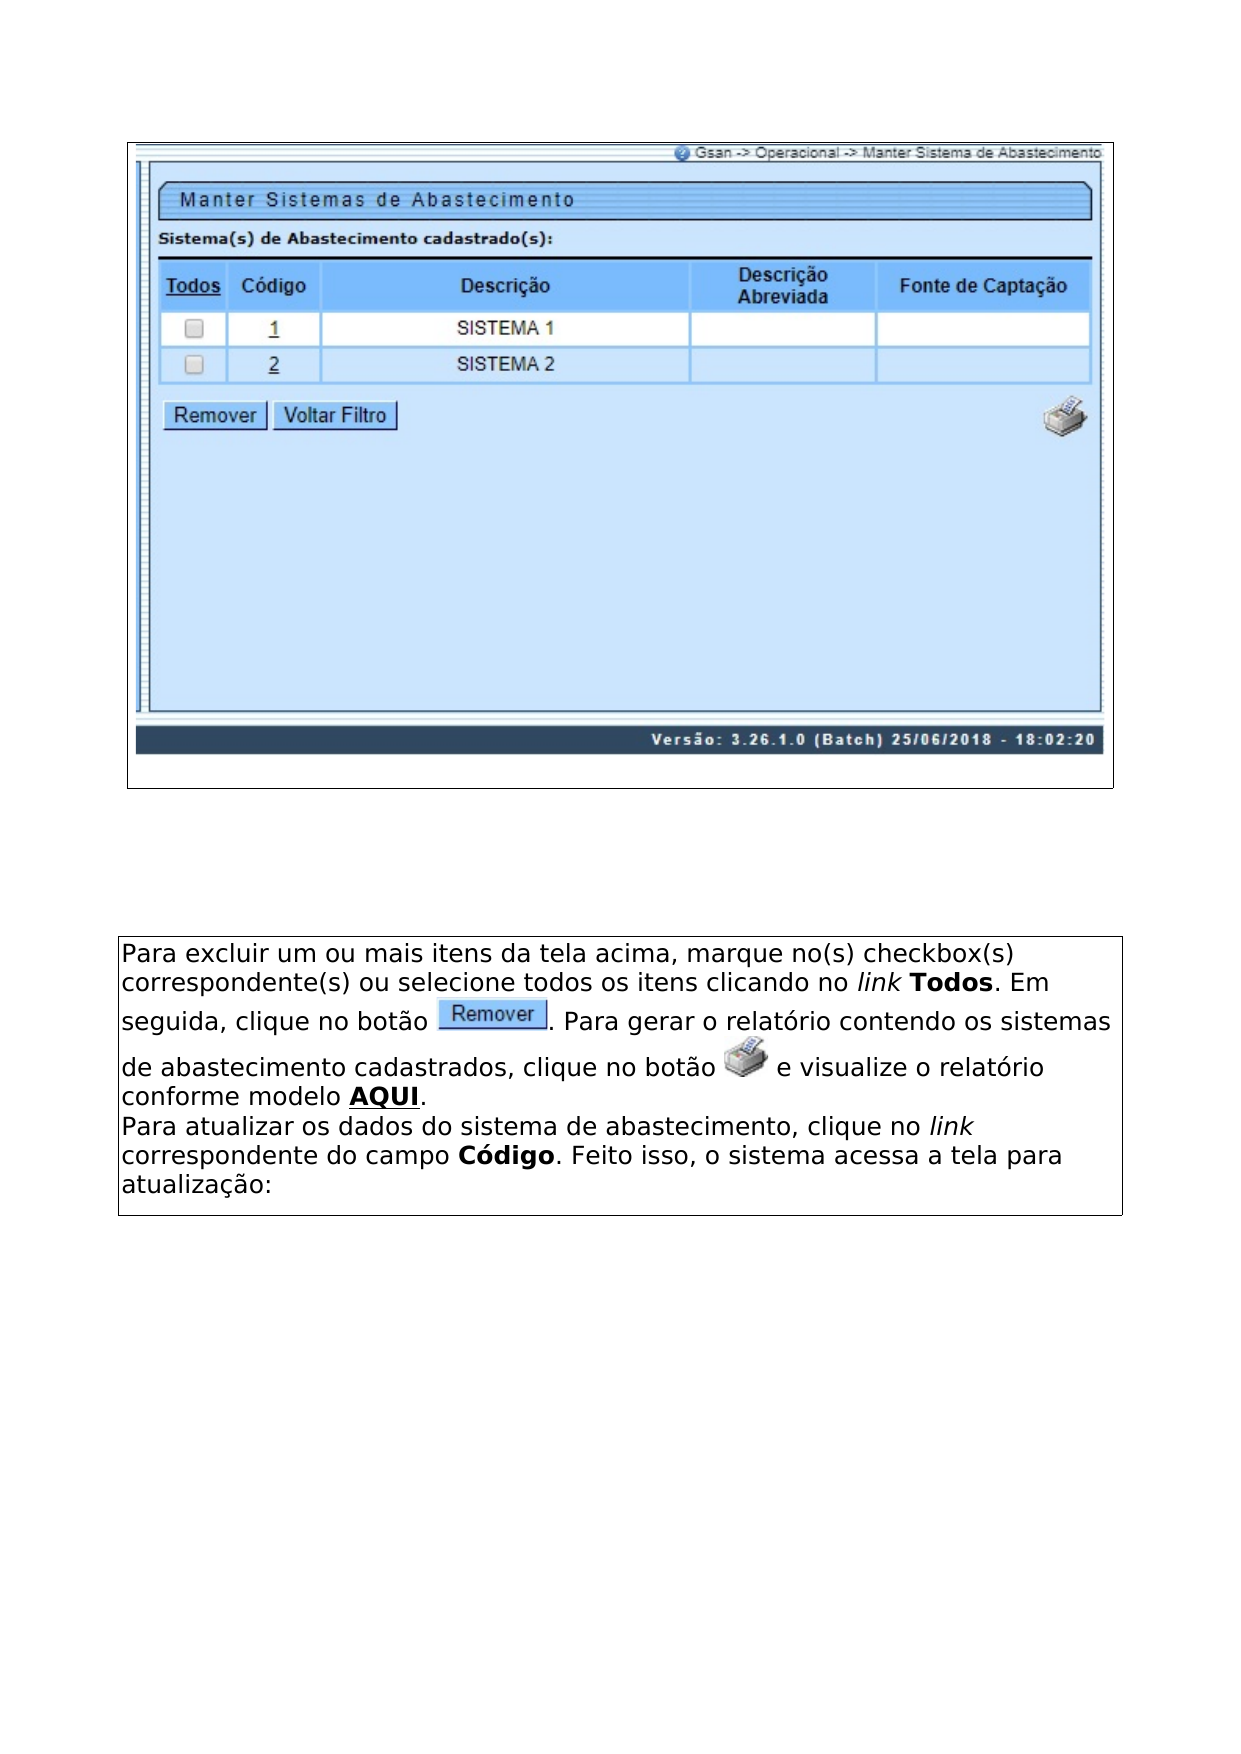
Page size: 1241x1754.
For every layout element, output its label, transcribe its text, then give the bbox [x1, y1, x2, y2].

picture [724, 1036, 769, 1077]
table_header [128, 143, 1113, 788]
picture [436, 997, 548, 1031]
picture [135, 144, 1105, 756]
table_header Para excluir um ou mais itens da tela acima, marque no(s) checkbox(s) correspondente(s) ou selecione todos os itens clicando no link Todos. Em seguida, clique no botão . Para gerar o relatório contendo os sistemas de abastecimento cadastrados, clique no botão e visualize o relatório conforme modelo AQUI. Para atualizar os dados do sistema de abastecimento, clique no link correspondente do campo Código. Feito isso, o sistema acessa a tela para atualização: [119, 937, 1122, 1215]
